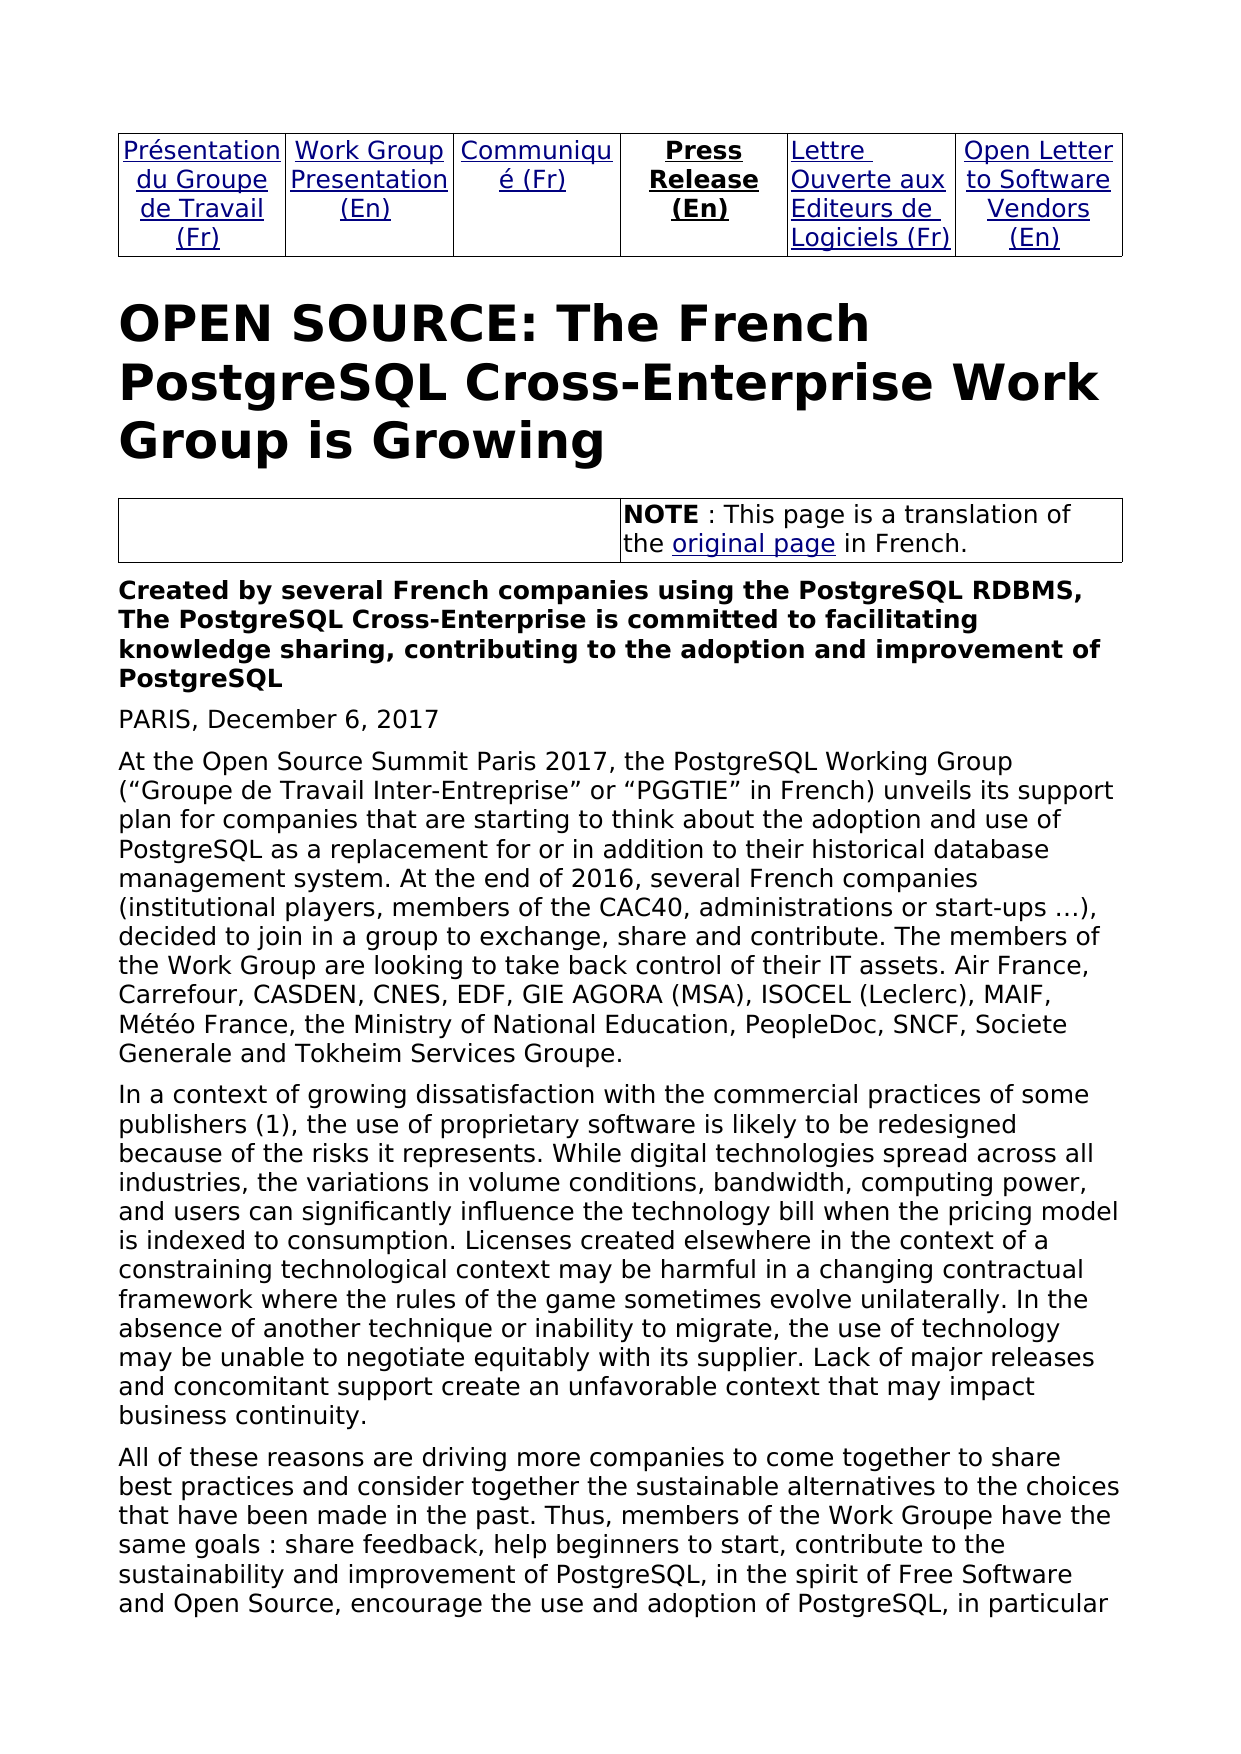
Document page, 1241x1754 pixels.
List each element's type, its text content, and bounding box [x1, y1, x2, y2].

text In a context of growing dissatisfaction with the commercial practices of some publishers (1), the use of proprietary software is likely to be redesigned because of the risks it represents. While digital technologies spread across all industries, the variations in volume conditions, bandwidth, computing power, and users can significantly influence the technology bill when the pricing model is indexed to consumption. Licenses created elsewhere in the context of a constraining technological context may be harmful in a changing contractual framework where the rules of the game sometimes evolve unilaterally. In the absence of another technique or inability to migrate, the use of technology may be unable to negotiate equitably with its supplier. Lack of major releases and concomitant support create an unfavorable context that may impact business continuity. [118, 1081, 1122, 1431]
table_header Communiqué (Fr) [454, 134, 620, 256]
subtitle OPEN SOURCE: The French PostgreSQL Cross-Enterprise Work Group is Growing [118, 295, 1122, 470]
text PARIS, December 6, 2017 [118, 706, 1122, 735]
table_header Présentation du Groupe de Travail (Fr) [119, 134, 285, 256]
table_header Lettre Ouverte aux Editeurs de Logiciels (Fr) [788, 134, 955, 256]
text All of these reasons are driving more companies to come together to share best practices and consider together the sustainable alternatives to the choices that have been made in the past. Thus, members of the Work Groupe have the same goals : share feedback, help beginners to start, contribute to the sustainability and improvement of PostgreSQL, in the spirit of Free Software and Open Source, encourage the use and adoption of PostgreSQL, in particular [118, 1443, 1122, 1618]
table_header NOTE : This page is a translation of the original page in French. [621, 499, 1122, 562]
text At the Open Source Summit Paris 2017, the PostgreSQL Working Group (“Groupe de Travail Inter-Entreprise” or “PGGTIE” in French) unveils its support plan for companies that are starting to think about the adoption and use of PostgreSQL as a replacement for or in addition to their historical database management system. At the end of 2016, several French companies (institutional players, members of the CAC40, administrations or start-ups …), decided to join in a group to exchange, share and contribute. The members of the Work Group are looking to take back control of their IT assets. Air France, Carrefour, CASDEN, CNES, EDF, GIE AGORA (MSA), ISOCEL (Leclerc), MAIF, Météo France, the Ministry of National Education, PeopleDoc, SNCF, Societe Generale and Tokheim Services Groupe. [118, 747, 1122, 1068]
text Created by several French companies using the PostgreSQL RDBMS, The PostgreSQL Cross-Enterprise is committed to facilitating knowledge sharing, contributing to the adoption and improvement of PostgreSQL [118, 577, 1122, 693]
table_header Work Group Presentation (En) [286, 134, 453, 256]
table_header Open Letter to Software Vendors (En) [956, 134, 1122, 256]
table_header Press Release (En) [621, 134, 787, 256]
table_header [119, 499, 620, 562]
